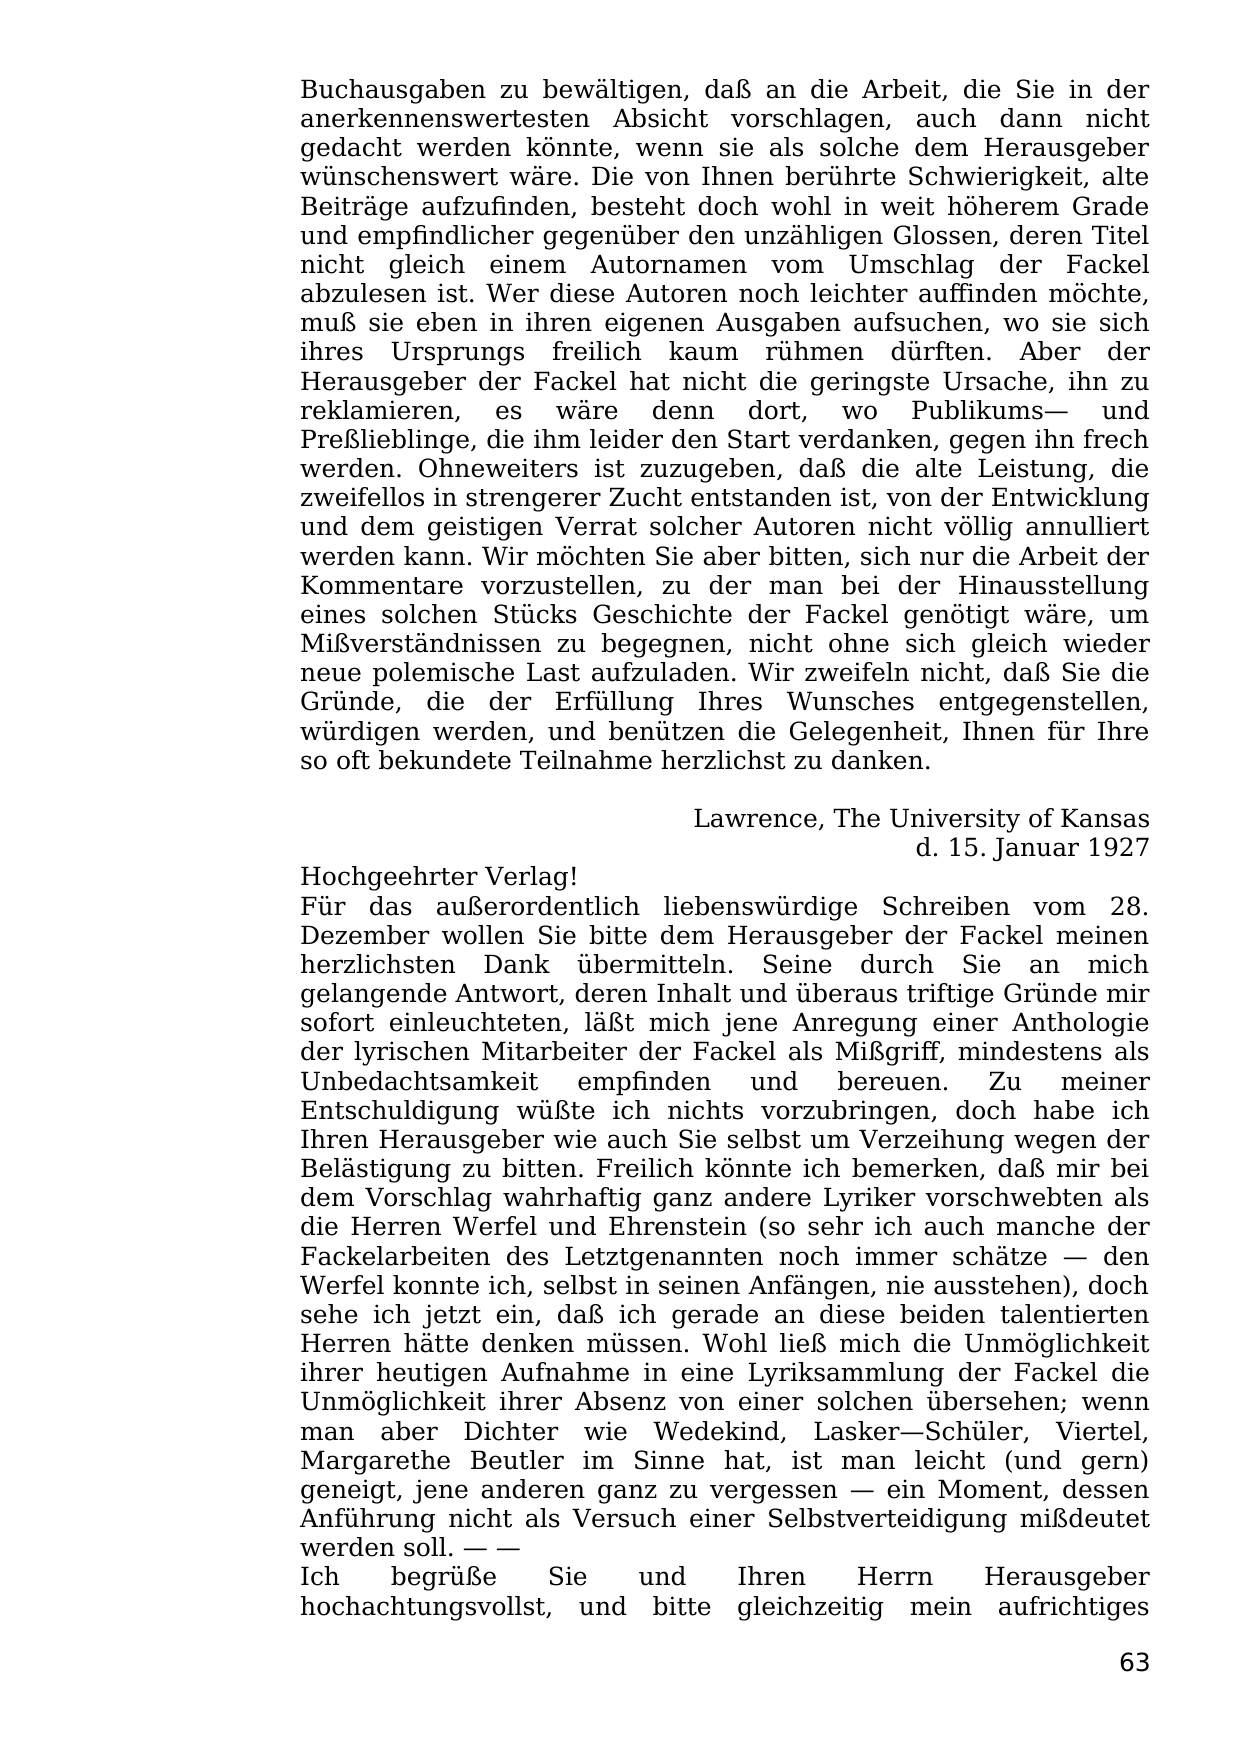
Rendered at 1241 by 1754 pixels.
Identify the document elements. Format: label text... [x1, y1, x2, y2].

text Lawrence, The University of Kansas [300, 804, 1151, 833]
text Ich begrüße Sie und Ihren Herrn Herausgeber hochachtungsvollst, und bitte gleichzeitig mein aufrichtiges [300, 1562, 1151, 1621]
text d. 15. Januar 1927 [300, 833, 1151, 862]
text Hochgeehrter Verlag! [300, 862, 1151, 892]
text Buchausgaben zu bewältigen, daß an die Arbeit, die Sie in der anerkennenswertesten Absicht vorschlagen, auch dann nicht gedacht werden könnte, wenn sie als solche dem Herausgeber wünschenswert wäre. Die von Ihnen berührte Schwierigkeit, alte Beiträge aufzufinden, besteht doch wohl in weit höherem Grade und empfindlicher gegenüber den unzähligen Glossen, deren Titel nicht gleich einem Autornamen vom Umschlag der Fackel abzulesen ist. Wer diese Autoren noch leichter auffinden möchte, muß sie eben in ihren eigenen Ausgaben aufsuchen, wo sie sich ihres Ursprungs freilich kaum rühmen dürften. Aber der Herausgeber der Fackel hat nicht die geringste Ursache, ihn zu reklamieren, es wäre denn dort, wo Publikums— und Preßlieblinge, die ihm leider den Start verdanken, gegen ihn frech werden. Ohneweiters ist zuzugeben, daß die alte Leistung, die zweifellos in strengerer Zucht entstanden ist, von der Entwicklung und dem geistigen Verrat solcher Autoren nicht völlig annulliert werden kann. Wir möchten Sie aber bitten, sich nur die Arbeit der Kommentare vorzustellen, zu der man bei der Hinausstellung eines solchen Stücks Geschichte der Fackel genötigt wäre, um Mißverständnissen zu begegnen, nicht ohne sich gleich wieder neue polemische Last aufzuladen. Wir zweifeln nicht, daß Sie die Gründe, die der Erfüllung Ihres Wunsches entgegenstellen, würdigen werden, und benützen die Gelegenheit, Ihnen für Ihre so oft bekundete Teilnahme herzlichst zu danken. [300, 75, 1151, 775]
text Für das außerordentlich liebenswürdige Schreiben vom 28. Dezember wollen Sie bitte dem Herausgeber der Fackel meinen herzlichsten Dank übermitteln. Seine durch Sie an mich gelangende Antwort, deren Inhalt und überaus triftige Gründe mir sofort einleuchteten, läßt mich jene Anregung einer Anthologie der lyrischen Mitarbeiter der Fackel als Mißgriff, mindestens als Unbedachtsamkeit empfinden und bereuen. Zu meiner Entschuldigung wüßte ich nichts vorzubringen, doch habe ich Ihren Herausgeber wie auch Sie selbst um Verzeihung wegen der Belästigung zu bitten. Freilich könnte ich bemerken, daß mir bei dem Vorschlag wahrhaftig ganz andere Lyriker vorschwebten als die Herren Werfel und Ehrenstein (so sehr ich auch manche der Fackelarbeiten des Letztgenannten noch immer schätze — den Werfel konnte ich, selbst in seinen Anfängen, nie ausstehen), doch sehe ich jetzt ein, daß ich gerade an diese beiden talentierten Herren hätte denken müssen. Wohl ließ mich die Unmöglichkeit ihrer heutigen Aufnahme in eine Lyriksammlung der Fackel die Unmöglichkeit ihrer Absenz von einer solchen übersehen; wenn man aber Dichter wie Wedekind, Lasker—Schüler, Viertel, Margarethe Beutler im Sinne hat, ist man leicht (und gern) geneigt, jene anderen ganz zu vergessen — ein Moment, dessen Anführung nicht als Versuch einer Selbstverteidigung mißdeutet werden soll. — — [300, 892, 1151, 1562]
